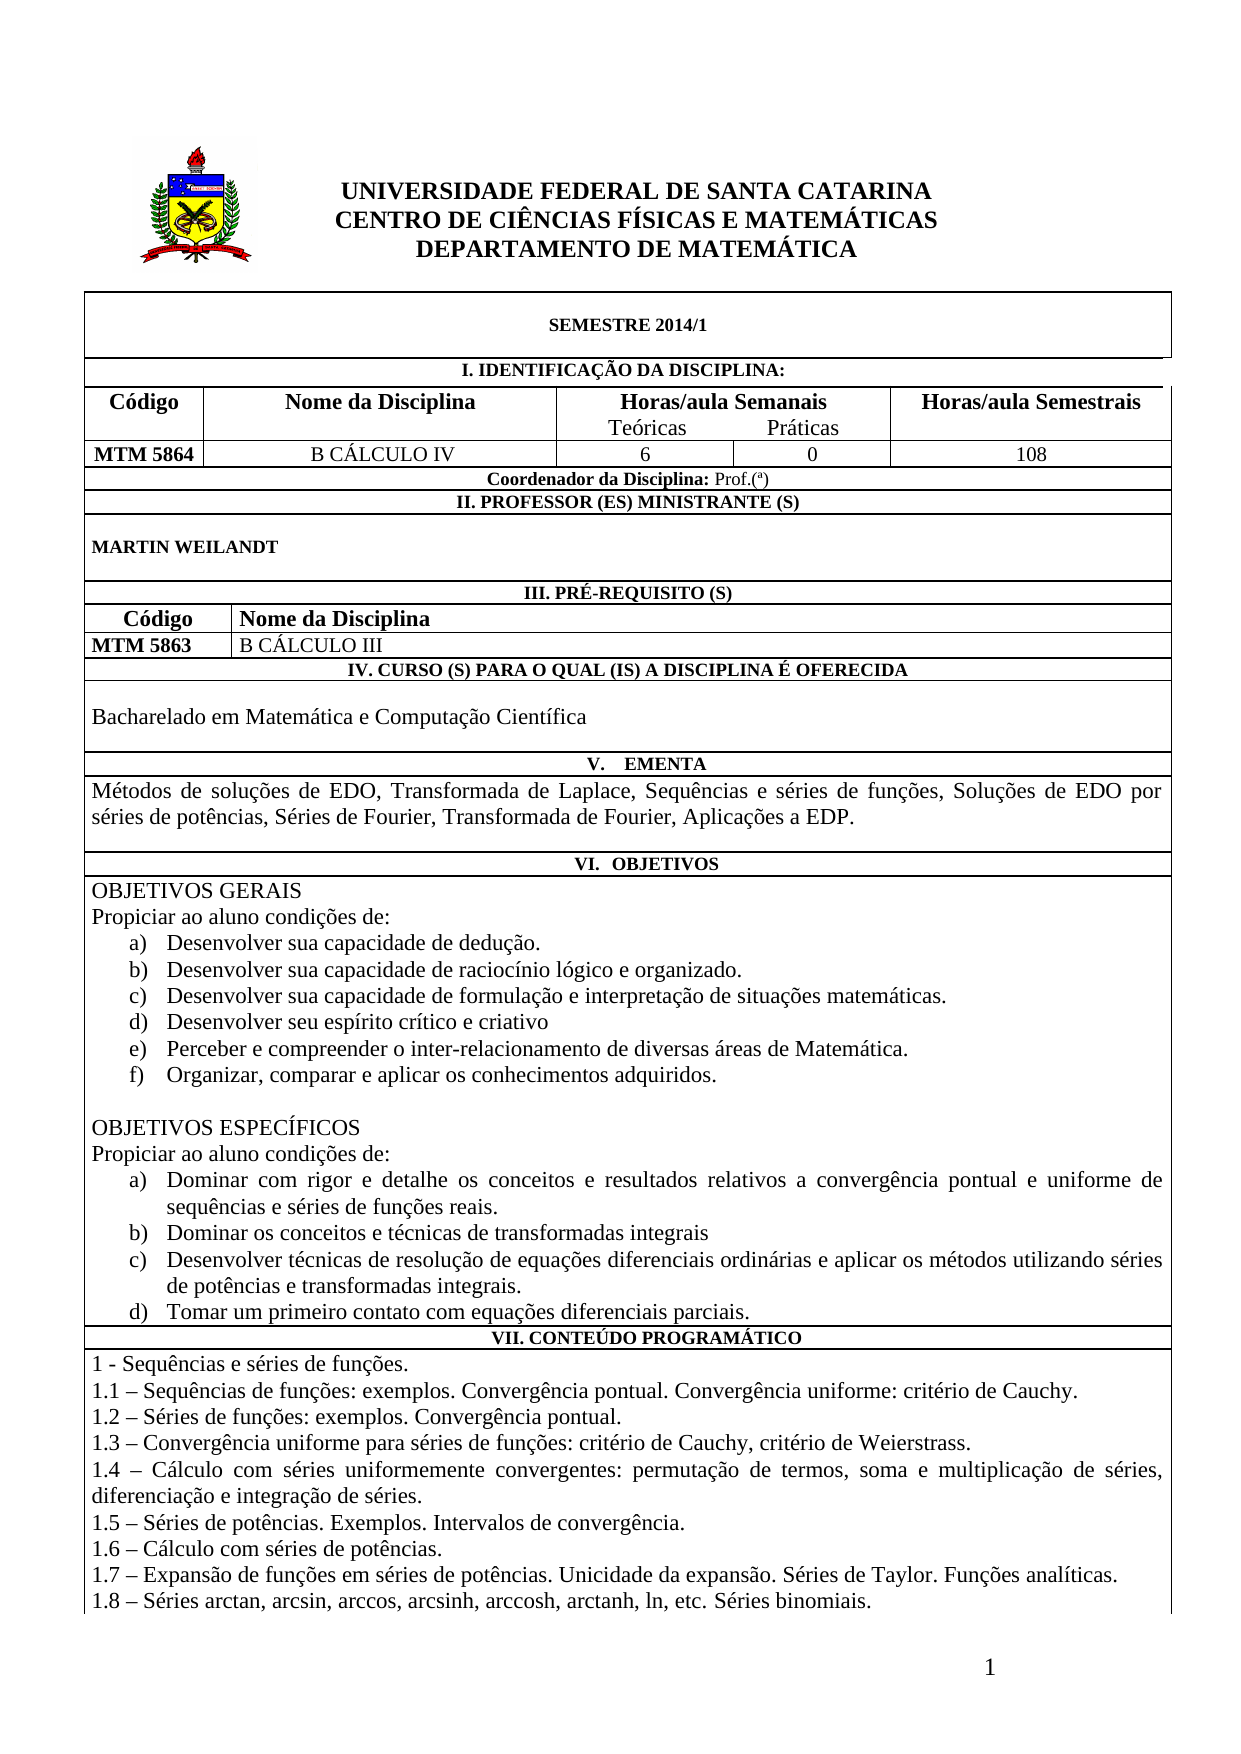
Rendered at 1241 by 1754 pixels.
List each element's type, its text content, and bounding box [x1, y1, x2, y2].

table_cell Métodos de soluções de EDO, Transformada de Laplace, Sequências e séries de funções, Soluções de EDO por séries de potências, Séries de Fourier, Transformada de Fourier, Aplicações a EDP. [85, 777, 1171, 851]
text CENTRO DE CIÊNCIAS FÍSICAS E MATEMÁTICAS [258, 205, 996, 234]
table_cell MTM 5863 [85, 633, 231, 657]
table_cell Código [85, 388, 203, 440]
table_cell Nome da Disciplina [232, 605, 1171, 632]
table_cell III. PRÉ-REQUISITO (S) [85, 582, 1171, 603]
table_cell 0 [734, 441, 890, 466]
table_cell Coordenador da Disciplina: Prof.(ª) [85, 468, 1171, 489]
table_cell Horas/aula Semanais Teóricas Práticas [557, 388, 890, 440]
table_cell MTM 5864 [85, 441, 203, 466]
text UNIVERSIDADE FEDERAL DE SANTA CATARINA [258, 176, 996, 205]
table_cell 6 [557, 441, 733, 466]
table_cell MARTIN WEILANDT [85, 515, 1171, 579]
table_header SEMESTRE 2014/1 [85, 293, 1171, 357]
table_cell 108 [891, 441, 1171, 466]
table_cell B CÁLCULO III [232, 633, 1171, 657]
text DEPARTAMENTO DE MATEMÁTICA [258, 234, 996, 263]
table_cell [1166, 358, 1172, 386]
table_cell B CÁLCULO IV [204, 441, 556, 466]
table_cell Bacharelado em Matemática e Computação Científica [85, 681, 1171, 751]
table_cell OBJETIVOS GERAIS Propiciar ao aluno condições de: Desenvolver sua capacidade de dedução. Desenvolver sua capacidade de raciocínio lógico e organizado. Desenvolver sua capacidade de formulação e interpretação de situações matemáticas. Desenvolver seu espírito crítico e criativo Perceber e compreender o inter-relacionamento de diversas áreas de Matemática. Organizar, comparar e aplicar os conhecimentos adquiridos. OBJETIVOS ESPECÍFICOS Propiciar ao aluno condições de: Dominar com rigor e detalhe os conceitos e resultados relativos a convergência pontual e uniforme de sequências e séries de funções reais. Dominar os conceitos e técnicas de transformadas integrais Desenvolver técnicas de resolução de equações diferenciais ordinárias e aplicar os métodos utilizando séries de potências e transformadas integrais. Tomar um primeiro contato com equações diferenciais parciais. [85, 877, 1171, 1325]
table_cell 1 - Sequências e séries de funções. 1.1 – Sequências de funções: exemplos. Convergência pontual. Convergência uniforme: critério de Cauchy. 1.2 – Séries de funções: exemplos. Convergência pontual. 1.3 – Convergência uniforme para séries de funções: critério de Cauchy, critério de Weierstrass. 1.4 – Cálculo com séries uniformemente convergentes: permutação de termos, soma e multiplicação de séries, diferenciação e integração de séries. 1.5 – Séries de potências. Exemplos. Intervalos de convergência. 1.6 – Cálculo com séries de potências. 1.7 – Expansão de funções em séries de potências. Unicidade da expansão. Séries de Taylor. Funções analíticas. 1.8 – Séries arctan, arcsin, arccos, arcsinh, arccosh, arctanh, ln, etc. Séries binomiais. [85, 1350, 1171, 1614]
table_cell OBJETIVOS [85, 853, 1171, 874]
table_cell Código [85, 605, 231, 632]
table_cell Horas/aula Semestrais [891, 386, 1171, 440]
table_cell IV. CURSO (S) PARA O QUAL (IS) A DISCIPLINA É OFERECIDA [85, 659, 1171, 680]
table_cell I. IDENTIFICAÇÃO DA DISCIPLINA: [85, 359, 1162, 386]
picture [131, 136, 258, 273]
table_cell Nome da Disciplina [204, 388, 556, 440]
table_cell EMENTA [85, 753, 1171, 774]
table_cell CONTEÚDO PROGRAMÁTICO [85, 1327, 1171, 1348]
table_cell II. PROFESSOR (ES) MINISTRANTE (S) [85, 491, 1171, 513]
